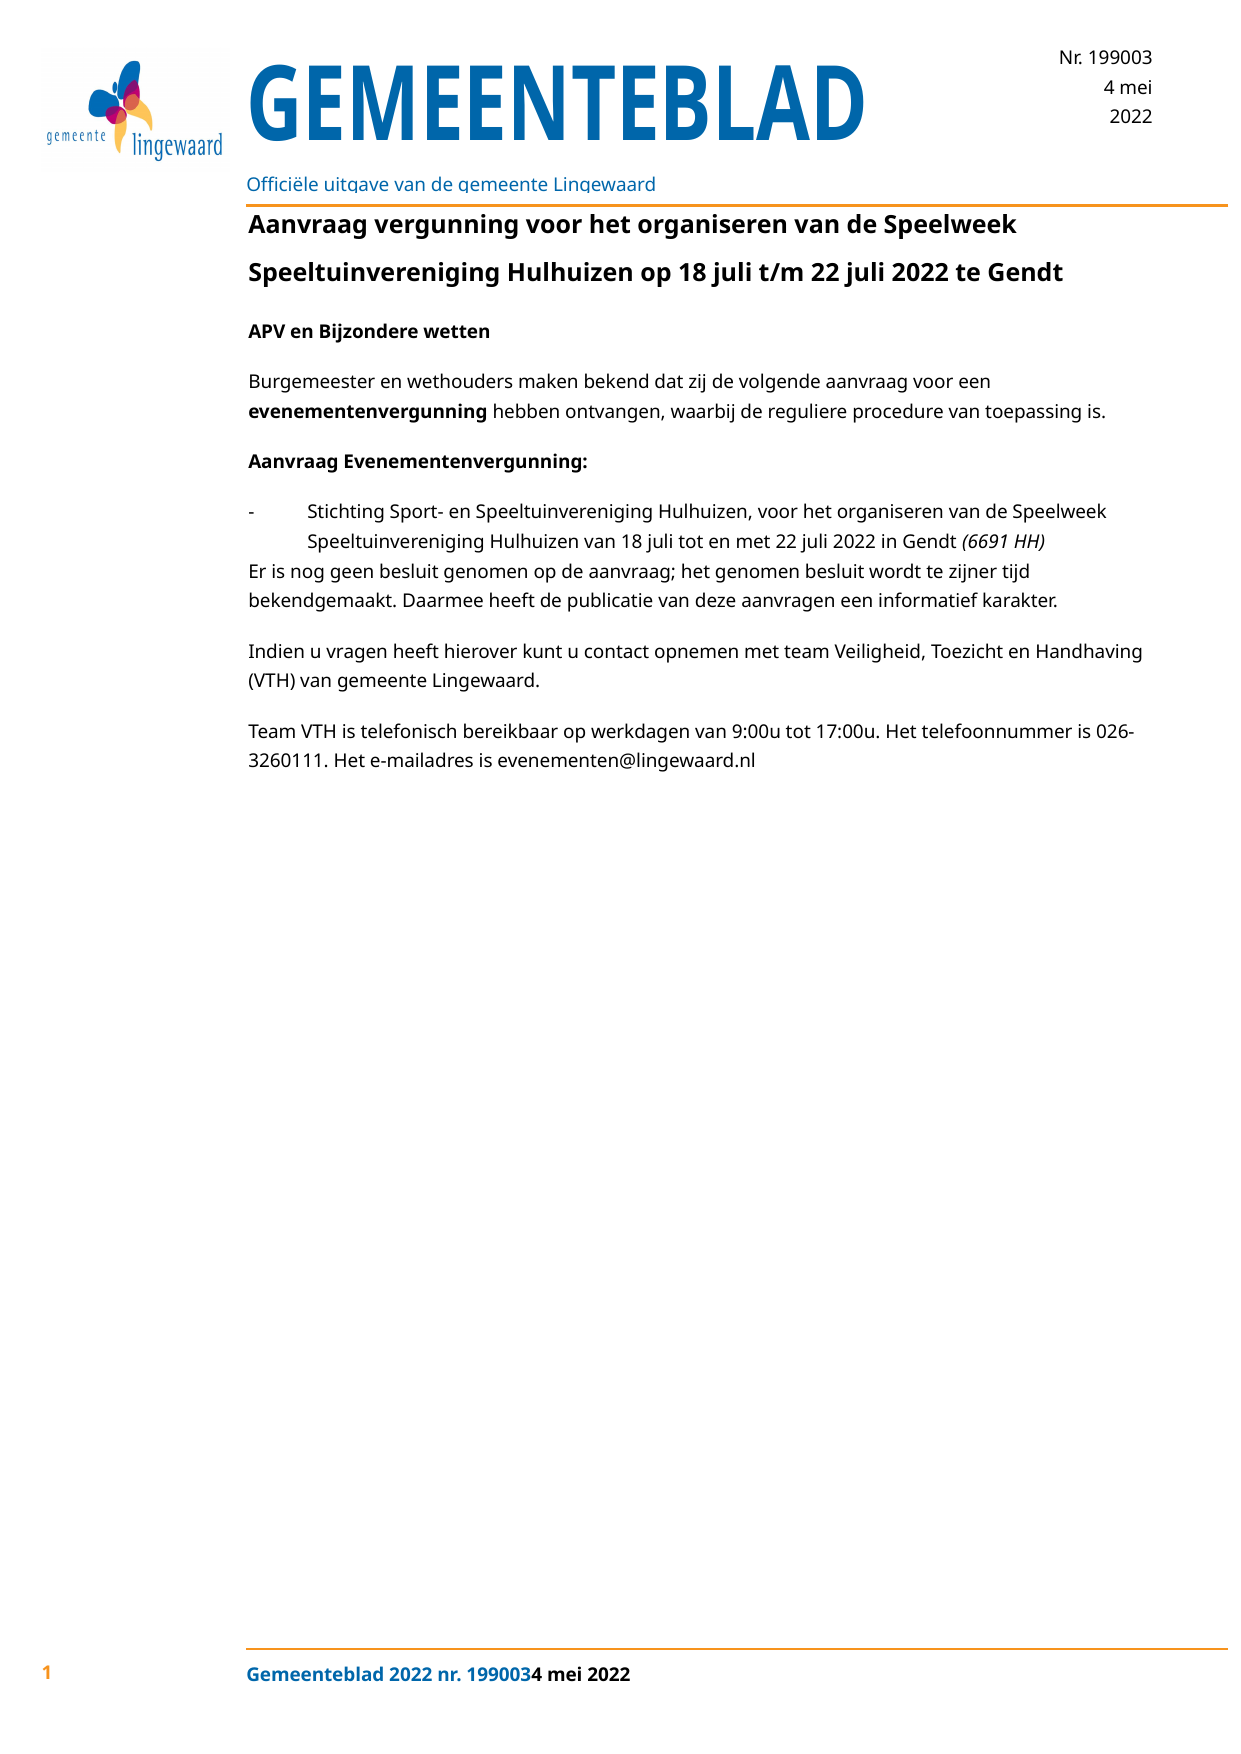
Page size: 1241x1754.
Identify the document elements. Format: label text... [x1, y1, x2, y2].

list Stichting Sport- en Speeltuinvereniging Hulhuizen, voor het organiseren van de Speelweek Speeltuinvereniging Hulhuizen van 18 juli tot en met 22 juli 2022 in Gendt (6691 HH) [248, 499, 1152, 554]
text Burgemeester en wethouders maken bekend dat zij de volgende aanvraag voor een evenementenvergunning hebben ontvangen, waarbij de reguliere procedure van toepassing is. [248, 368, 1152, 424]
picture [41, 47, 231, 172]
text Aanvraag vergunning voor het organiseren van de Speelweek Speeltuinvereniging Hulhuizen op 18 juli t/m 22 juli 2022 te Gendt [248, 207, 1152, 288]
text APV en Bijzondere wetten [248, 318, 1152, 344]
text Aanvraag Evenementenvergunning: [248, 448, 1152, 474]
text Team VTH is telefonisch bereikbaar op werkdagen van 9:00u tot 17:00u. Het telefoonnummer is 026-3260111. Het e-mailadres is evenementen@lingewaard.nl [248, 718, 1152, 773]
text Er is nog geen besluit genomen op de aanvraag; het genomen besluit wordt te zijner tijd bekendgemaakt. Daarmee heeft de publicatie van deze aanvragen een informatief karakter. [248, 558, 1152, 613]
text Indien u vragen heeft hierover kunt u contact opnemen met team Veiligheid, Toezicht en Handhaving (VTH) van gemeente Lingewaard. [248, 638, 1152, 693]
